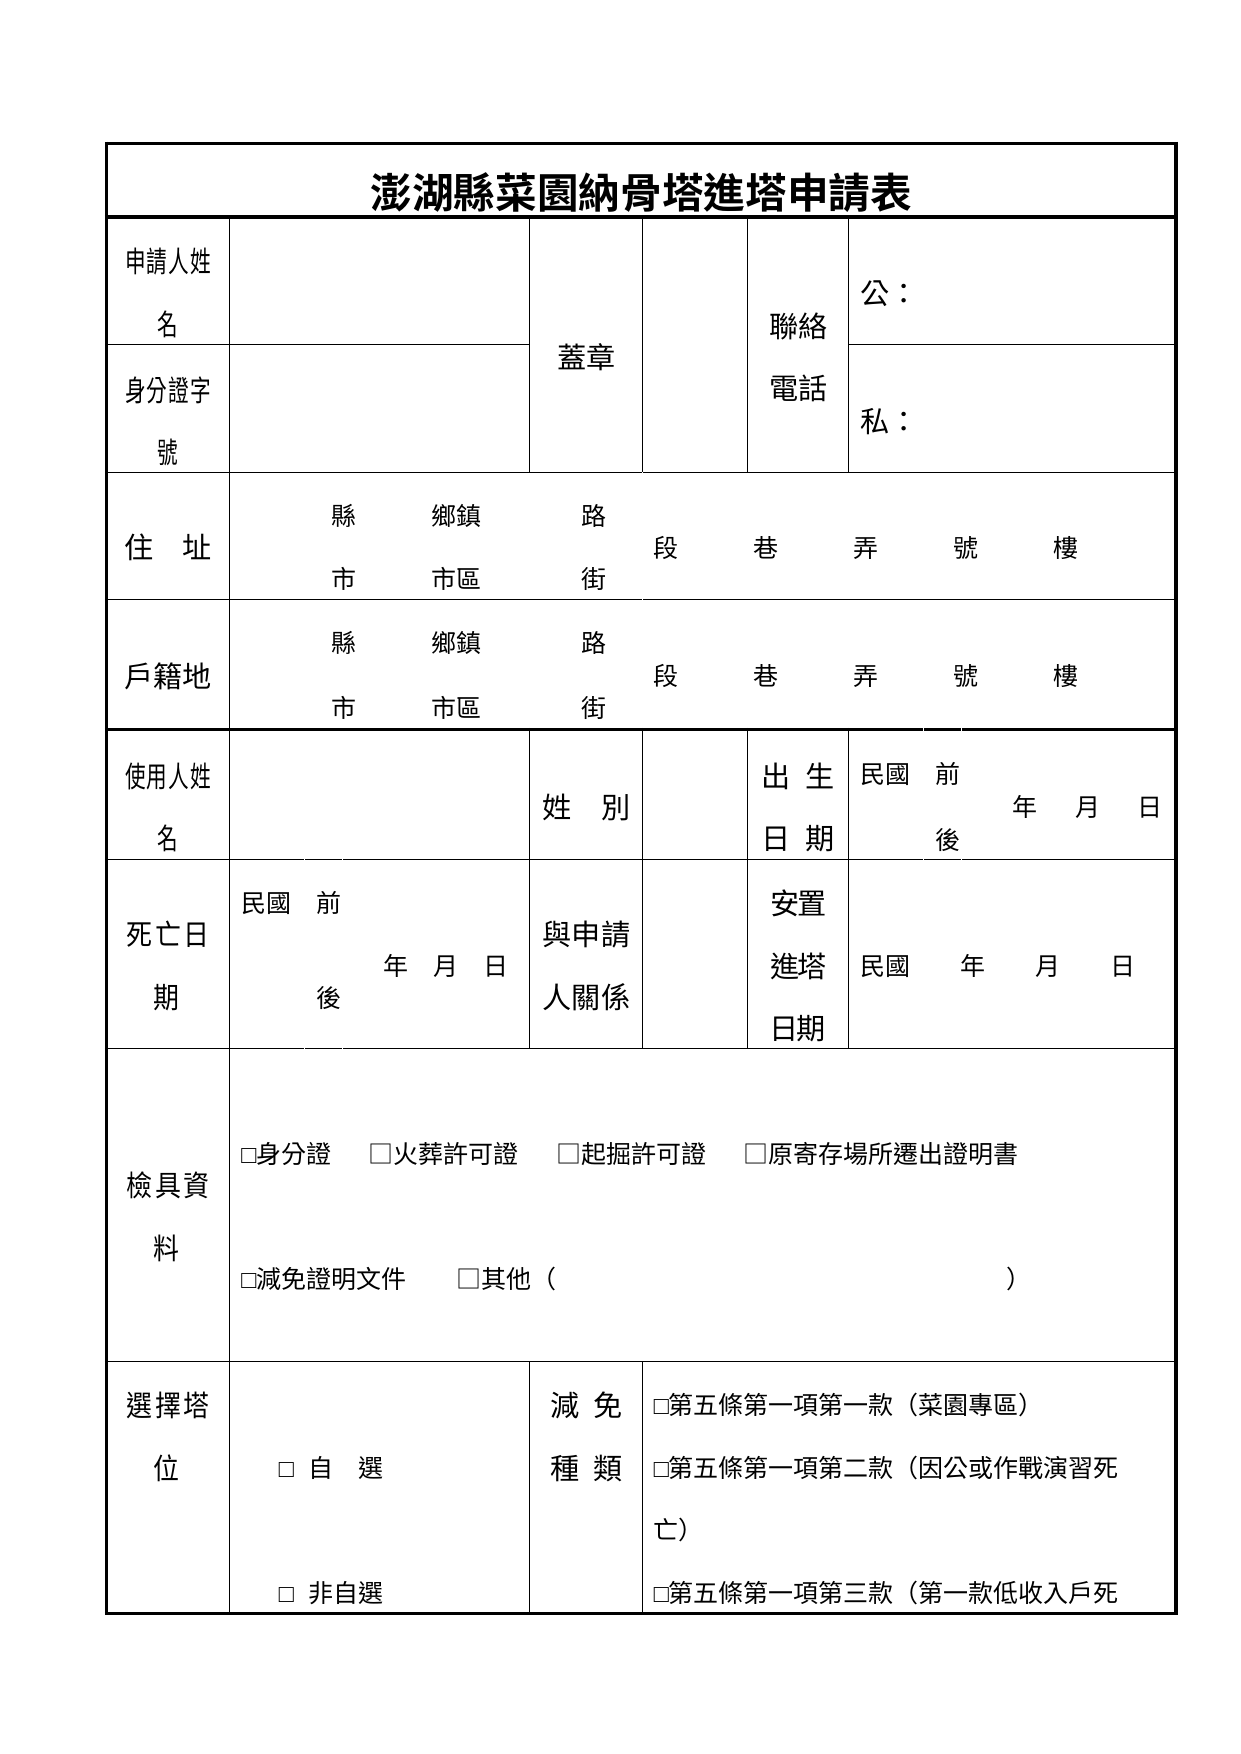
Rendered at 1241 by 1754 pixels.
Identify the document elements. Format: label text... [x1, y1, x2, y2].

table_cell 年 月 日 [962, 731, 1174, 859]
table_cell 市 市區 街 [230, 536, 642, 599]
table_cell 民國 [230, 860, 304, 1048]
table_header 澎湖縣菜園納骨塔進塔申請表 [108, 145, 1174, 215]
table_cell □身分證 □火葬許可證 □起掘許可證 □原寄存場所遷出證明書 □減免證明文件 □其他（ ） [230, 1049, 1174, 1361]
table_cell [643, 731, 747, 859]
table_cell 公： [849, 219, 1174, 343]
table_cell □ 自 選 □ 非自選 [230, 1362, 529, 1612]
table_cell 縣 鄉鎮 路 [230, 600, 642, 662]
table_cell 前 [924, 731, 961, 793]
table_cell 減 免 種 類 [530, 1362, 642, 1612]
table_cell 身分證字號 [108, 345, 229, 472]
table_cell 蓋章 [530, 219, 642, 472]
table_cell 年 月 日 [343, 860, 529, 1048]
table_cell 聯絡 電話 [748, 219, 848, 472]
table_cell 死亡日期 [108, 860, 229, 1048]
table_cell [230, 731, 529, 859]
table_cell [643, 219, 747, 472]
table_cell 申請人姓名 [108, 219, 229, 343]
table_cell 安置進塔日期 [748, 860, 848, 1048]
table_cell 選擇塔位 [108, 1362, 229, 1612]
table_cell 與申請人關係 [530, 860, 642, 1048]
table_cell [643, 860, 747, 1048]
table_cell 住 址 [108, 473, 229, 599]
table_cell 後 [305, 924, 342, 1048]
table_cell 民國 年 月 日 [849, 860, 1174, 1048]
table_cell 段 巷 弄 號 樓 [643, 600, 1174, 728]
table_cell 縣 鄉鎮 路 [230, 473, 642, 535]
table_cell 使用人姓名 [108, 731, 229, 859]
table_cell [230, 219, 529, 343]
table_cell 出 生 日 期 [748, 731, 848, 859]
table_cell □第五條第一項第一款（菜園專區） □第五條第一項第二款（因公或作戰演習死亡） □第五條第一項第三款（第一款低收入戶死 [643, 1362, 1174, 1612]
table_cell [230, 345, 529, 472]
table_cell 私： [849, 345, 1174, 472]
table_cell 民國 [849, 731, 923, 859]
table_cell 市 市區 街 [230, 663, 642, 728]
table_cell 檢具資料 [108, 1049, 229, 1361]
table_cell 後 [924, 795, 961, 859]
table_cell 戶籍地 [108, 600, 229, 728]
table_cell 前 [305, 860, 342, 923]
table_cell 姓 別 [530, 731, 642, 859]
table_cell 段 巷 弄 號 樓 [643, 473, 1174, 599]
